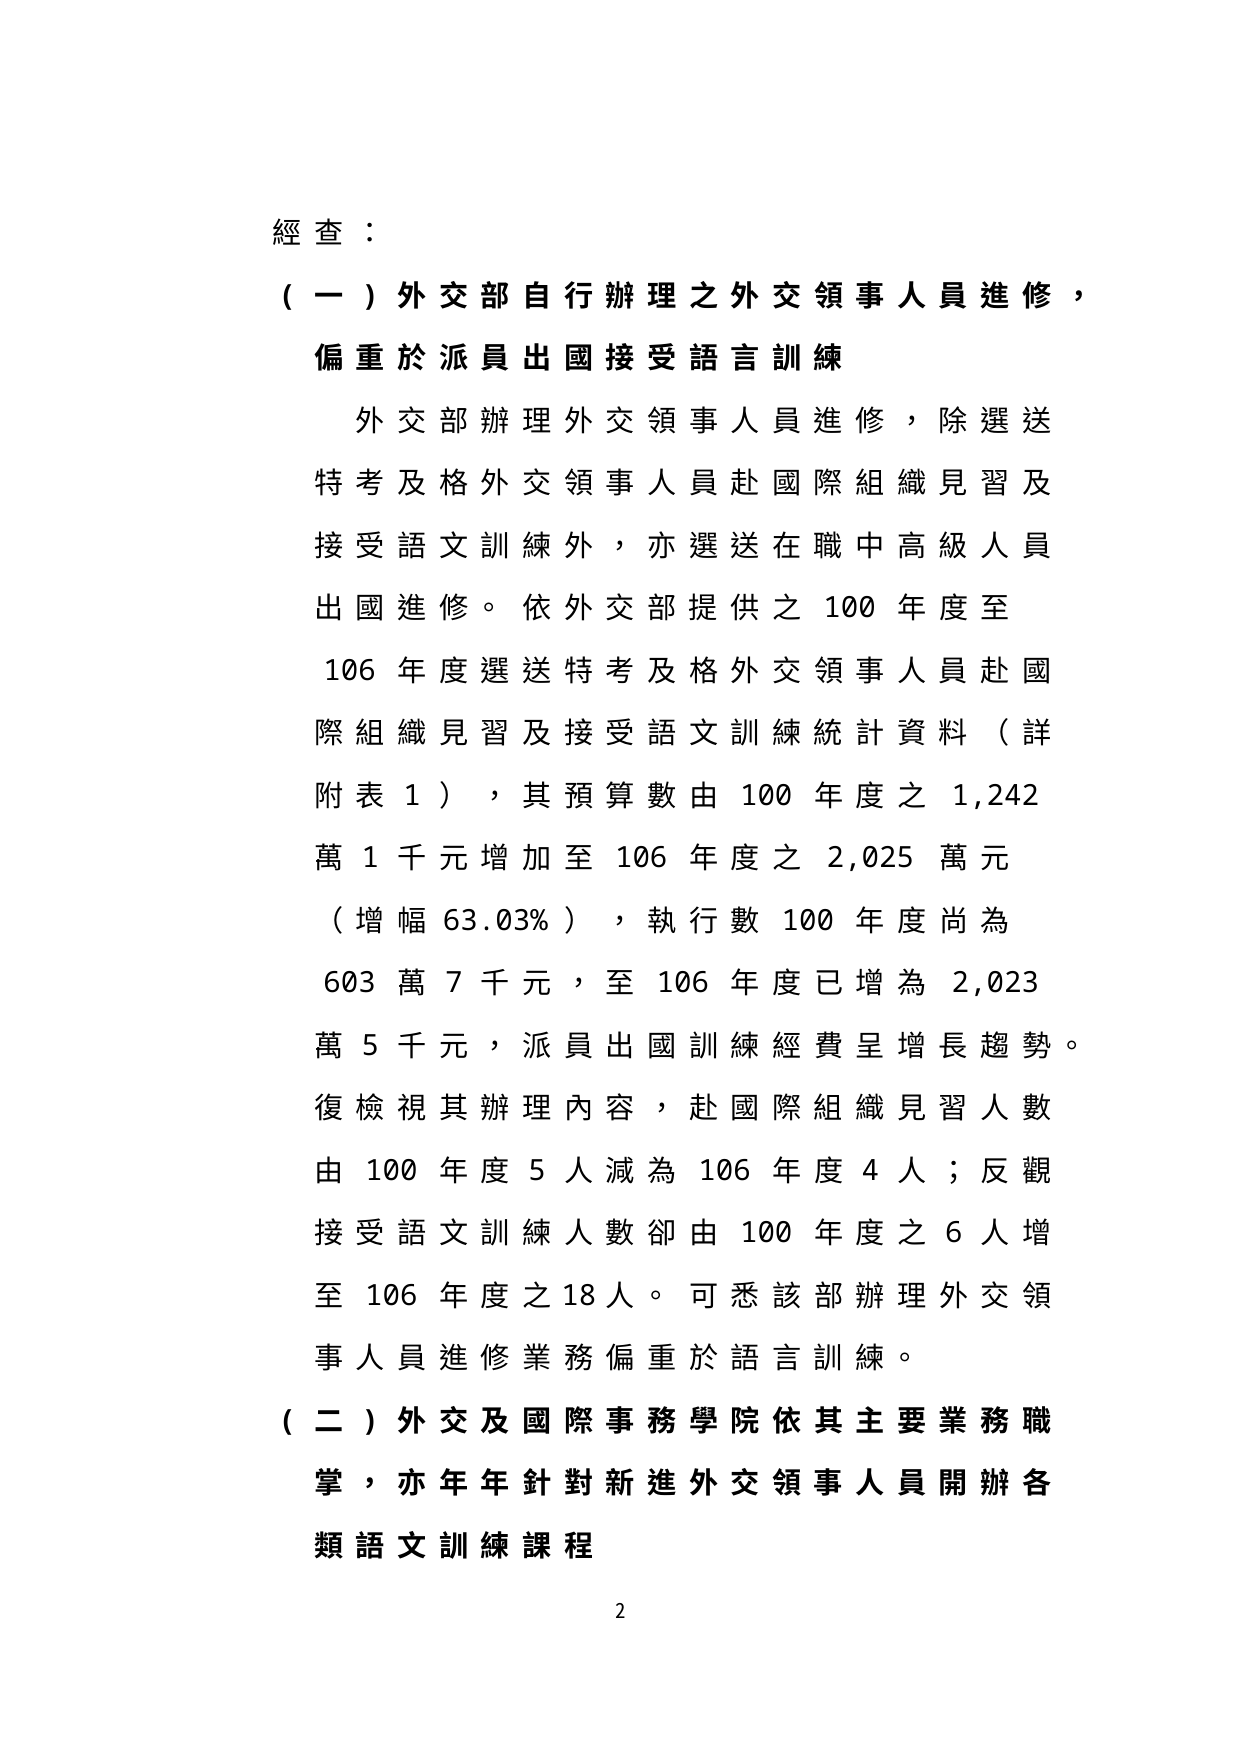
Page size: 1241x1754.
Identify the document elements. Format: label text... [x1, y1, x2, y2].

text 外交部106年度於「外交業務管理」業務計畫項下之「外交領事人員進修」分支計畫編列2,025萬元，供辦理選送特考及格外交領事人員赴國際組織見習及接受語文訓練。執行結果決算數2,023萬5千元，執行率99.93%；另該部外交及國際事務學院106年度亦於「外交領事人員講習」業務計畫項下之「外交領事人員訓練」工作計畫編列1,649萬4千元，供辦理外交領事人員訓練、短期進修、專業訓練及國際交流。執行結果決算數1,309萬3千元，執行率79.38%。按外交部所屬外交及國際事務學院主要業務職掌係辦理外交領事人員與國際事務人員培訓、外交政策研究及國際交流，每年編列預算辦理相關培訓業務確有所本，然外交部於其年度預算亦編列新進及在職外交領事人員進修所需經費，訓練資源之配置容有待檢討之處。經查： [242, 189, 1058, 252]
text 外交部辦理外交領事人員進修，除選送特考及格外交領事人員赴國際組織見習及接受語文訓練外，亦選送在職中高級人員出國進修。依外交部提供之100年度至106年度選送特考及格外交領事人員赴國際組織見習及接受語文訓練統計資料（詳附表1），其預算數由100年度之1,242萬1千元增加至106年度之2,025萬元（增幅63.03%），執行數100年度尚為603萬7千元，至106年度已增為2,023萬5千元，派員出國訓練經費呈增長趨勢。復檢視其辦理內容，赴國際組織見習人數由100年度5人減為106年度4人；反觀接受語文訓練人數卻由100年度之6人增至106年度之18人。可悉該部辦理外交領事人員進修業務偏重於語言訓練。 [271, 377, 1058, 1377]
text (二)外交及國際事務學院依其主要業務職掌，亦年年針對新進外交領事人員開辦各類語文訓練課程 [242, 1377, 1058, 1564]
text (一)外交部自行辦理之外交領事人員進修，偏重於派員出國接受語言訓練 [242, 252, 1058, 377]
